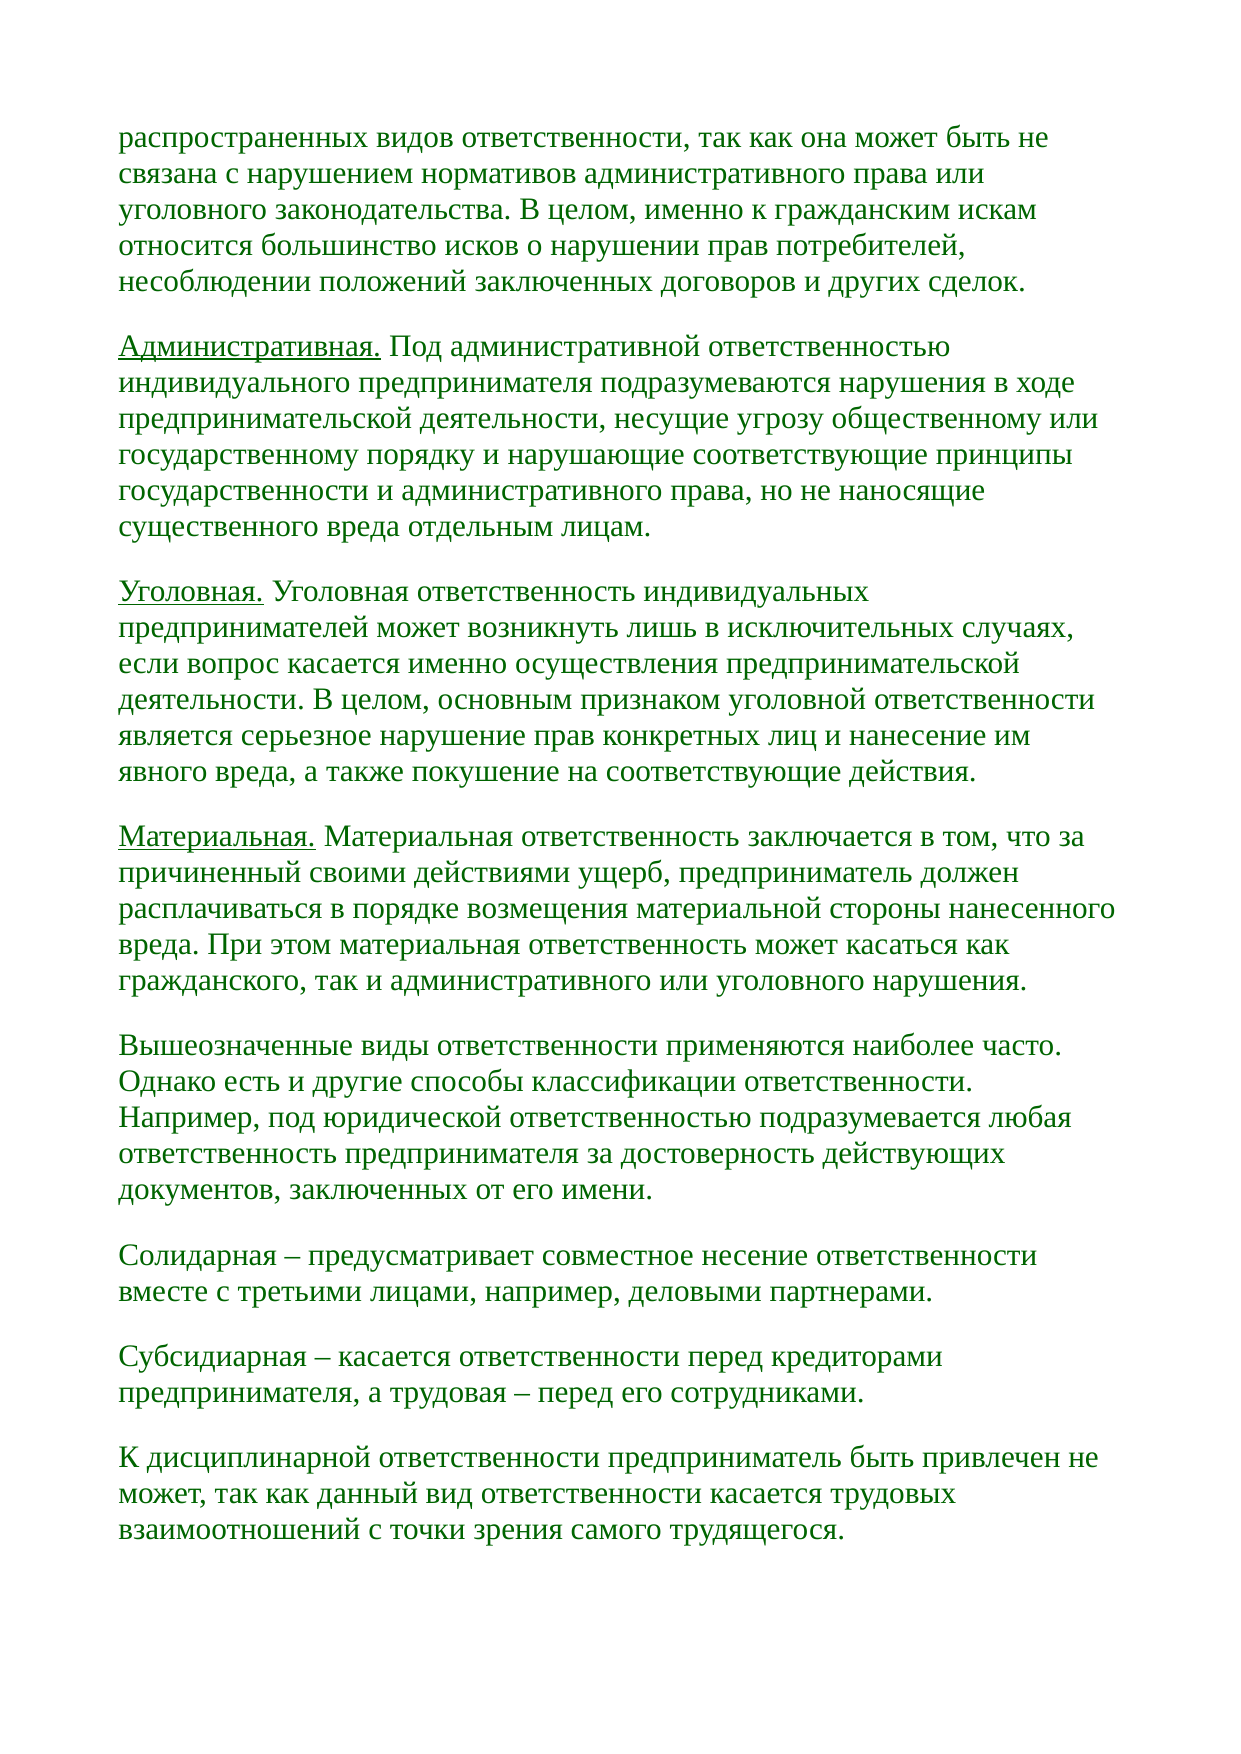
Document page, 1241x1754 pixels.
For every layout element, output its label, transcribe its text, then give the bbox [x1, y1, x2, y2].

table_header [118, 1576, 1122, 1581]
table_header распространенных видов ответственности, так как она может быть не связана с нарушением нормативов административного права или уголовного законодательства. В целом, именно к гражданским искам относится большинство исков о нарушении прав потребителей, несоблюдении положений заключенных договоров и других сделок. Административная. Под административной ответственностью индивидуального предпринимателя подразумеваются нарушения в ходе предпринимательской деятельности, несущие угрозу общественному или государственному порядку и нарушающие соответствующие принципы государственности и административного права, но не наносящие существенного вреда отдельным лицам. Уголовная. Уголовная ответственность индивидуальных предпринимателей может возникнуть лишь в исключительных случаях, если вопрос касается именно осуществления предпринимательской деятельности. В целом, основным признаком уголовной ответственности является серьезное нарушение прав конкретных лиц и нанесение им явного вреда, а также покушение на соответствующие действия. Материальная. Материальная ответственность заключается в том, что за причиненный своими действиями ущерб, предприниматель должен расплачиваться в порядке возмещения материальной стороны нанесенного вреда. При этом материальная ответственность может касаться как гражданского, так и административного или уголовного нарушения. Вышеозначенные виды ответственности применяются наиболее часто. Однако есть и другие способы классификации ответственности. Например, под юридической ответственностью подразумевается любая ответственность предпринимателя за достоверность действующих документов, заключенных от его имени. Солидарная – предусматривает совместное несение ответственности вместе с третьими лицами, например, деловыми партнерами. Субсидиарная – касается ответственности перед кредиторами предпринимателя, а трудовая – перед его сотрудниками. К дисциплинарной ответственности предприниматель быть привлечен не может, так как данный вид ответственности касается трудовых взаимоотношений с точки зрения самого трудящегося. [118, 118, 1122, 1576]
